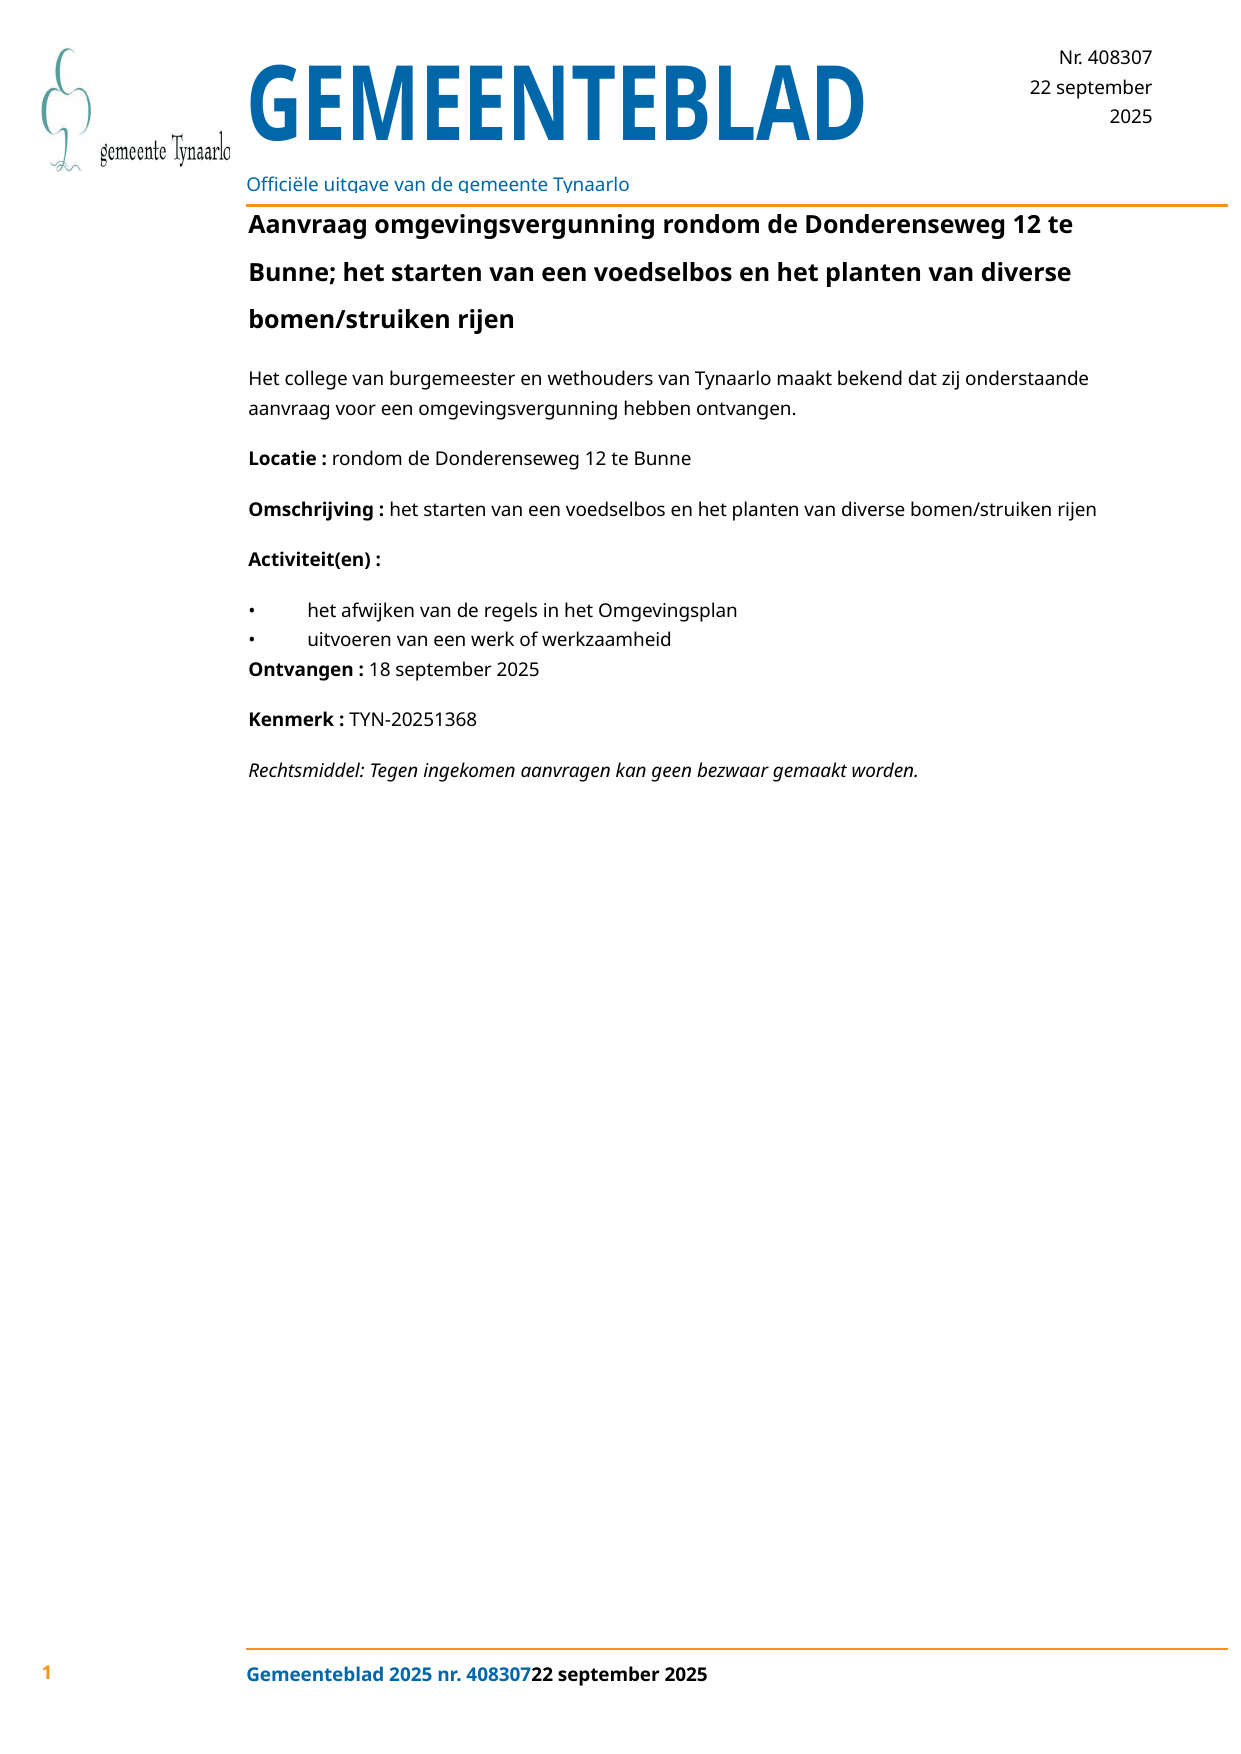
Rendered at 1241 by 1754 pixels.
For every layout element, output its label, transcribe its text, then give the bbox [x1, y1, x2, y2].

text Ontvangen : 18 september 2025 [248, 656, 1152, 682]
text Kenmerk : TYN-20251368 [248, 706, 1152, 732]
text Activiteit(en) : [248, 546, 1152, 572]
list uitvoeren van een werk of werkzaamheid [248, 626, 1152, 652]
picture [41, 47, 231, 172]
text Locatie : rondom de Donderenseweg 12 te Bunne [248, 446, 1152, 471]
list het afwijken van de regels in het Omgevingsplan [248, 597, 1152, 622]
text Het college van burgemeester en wethouders van Tynaarlo maakt bekend dat zij onderstaande aanvraag voor een omgevingsvergunning hebben ontvangen. [248, 366, 1152, 421]
text Rechtsmiddel: Tegen ingekomen aanvragen kan geen bezwaar gemaakt worden. [248, 757, 1152, 782]
text Omschrijving : het starten van een voedselbos en het planten van diverse bomen/struiken rijen [248, 496, 1152, 522]
text Aanvraag omgevingsvergunning rondom de Donderenseweg 12 te Bunne; het starten van een voedselbos en het planten van diverse bomen/struiken rijen [248, 207, 1152, 336]
